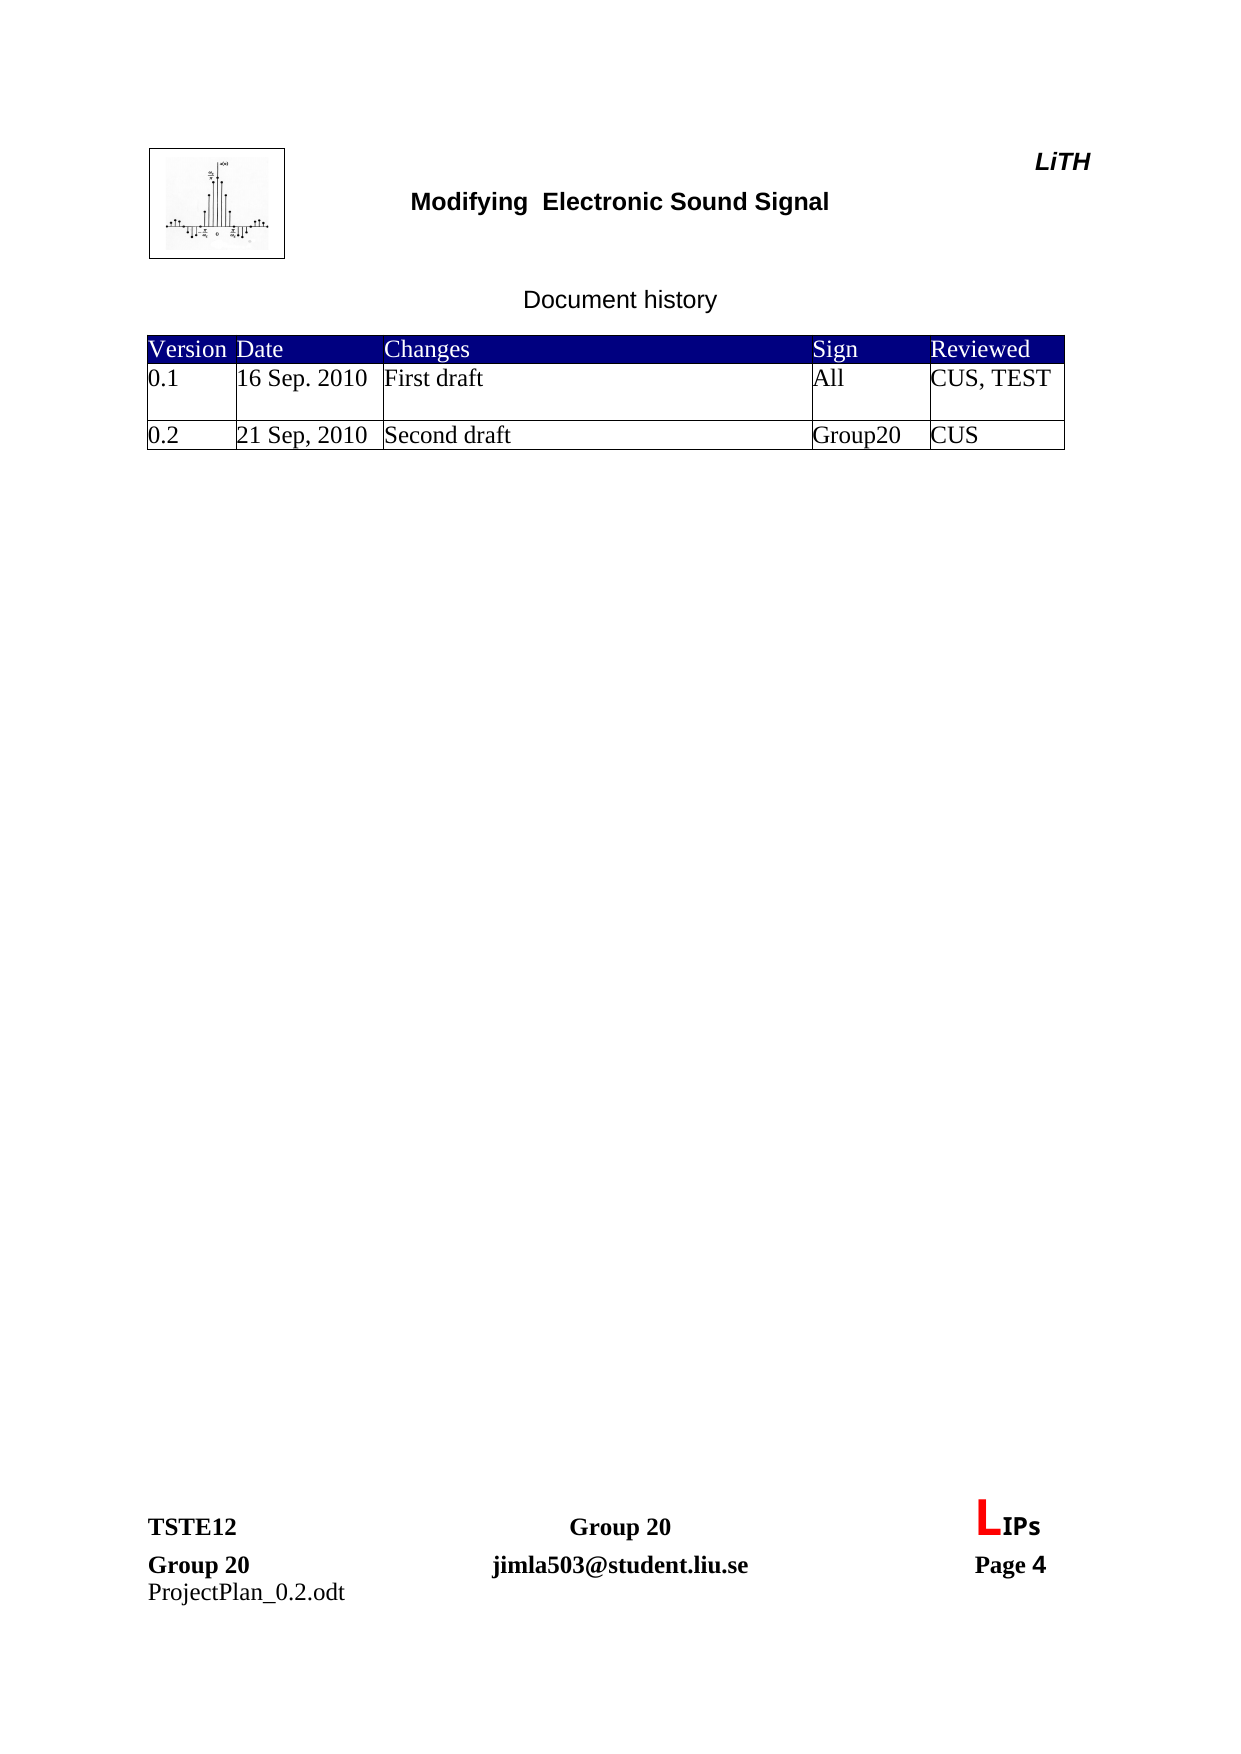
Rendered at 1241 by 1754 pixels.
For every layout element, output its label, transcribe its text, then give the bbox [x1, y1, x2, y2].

table_cell 0.1 [148, 364, 236, 420]
table_cell Second draft [384, 421, 812, 448]
table_cell 0,2 [148, 421, 236, 448]
picture [165, 157, 269, 250]
table_cell CUS [931, 421, 1064, 448]
table_header Version [148, 336, 236, 363]
table_cell CUS, TEST [931, 364, 1064, 420]
table_header Reviewed [931, 336, 1064, 363]
table_header Changes [384, 336, 812, 363]
table_cell 16 Sep. 2010 [237, 364, 383, 420]
table_header Date [237, 336, 383, 363]
table_cell 21 Sep, 2010 [237, 421, 383, 448]
table_header Sign [813, 336, 930, 363]
table_cell First draft [384, 364, 812, 420]
table_cell All [813, 364, 930, 420]
table_cell Group20 [813, 421, 930, 448]
subtitle Document history [148, 286, 1092, 314]
